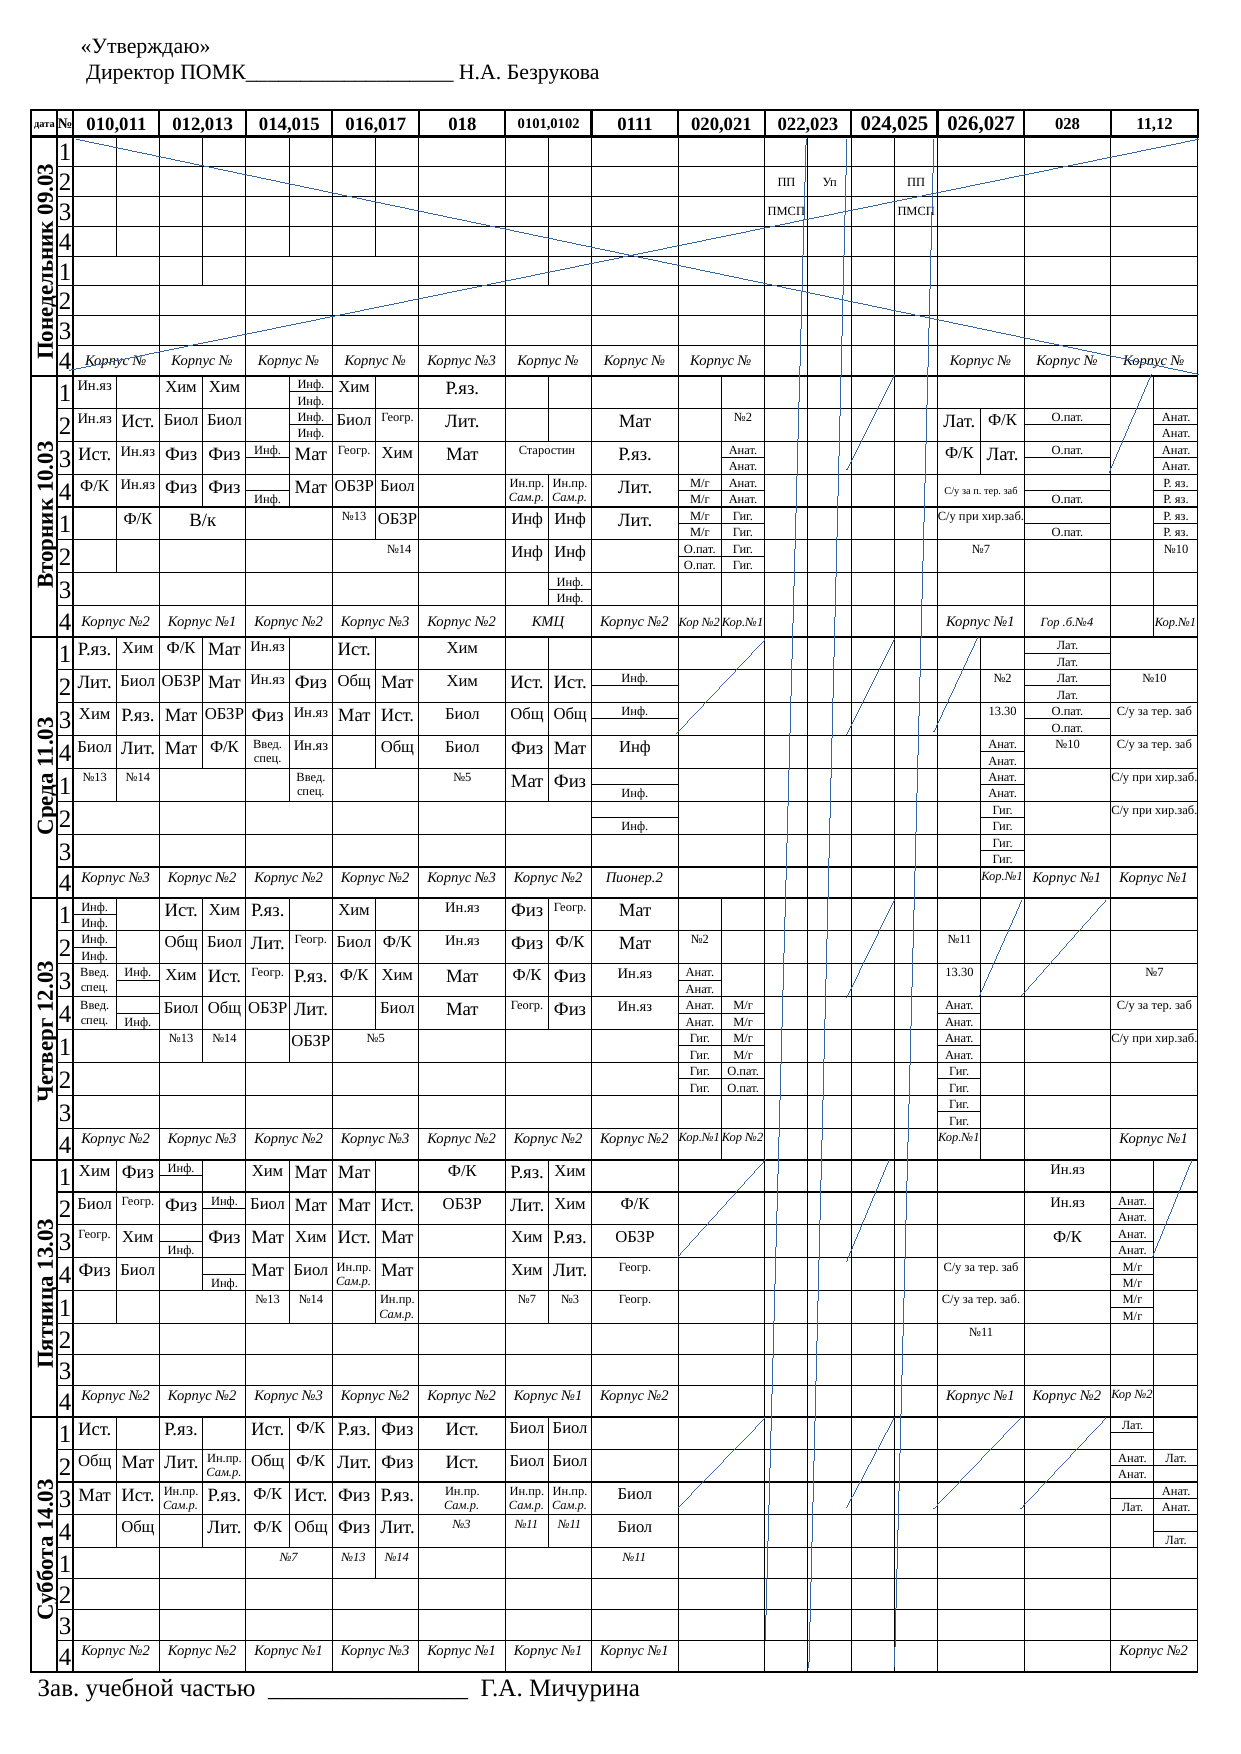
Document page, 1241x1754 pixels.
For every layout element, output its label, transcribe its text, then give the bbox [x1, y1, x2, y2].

table_cell [419, 1258, 505, 1290]
table_cell Корпус №2 [246, 1129, 332, 1158]
table_cell 2 [58, 1579, 72, 1609]
table_cell Анат. [981, 785, 1024, 801]
table_cell М/г [722, 1014, 764, 1029]
table_cell С/у при хир.заб. [1111, 802, 1197, 833]
table_cell 3 [58, 197, 72, 226]
table_cell [722, 1096, 764, 1128]
table_cell Кор №2 [1111, 1386, 1153, 1416]
table_cell [592, 1096, 678, 1128]
table_cell [1025, 316, 1110, 345]
table_cell [938, 638, 980, 669]
table_cell [765, 1610, 807, 1640]
table_cell М/г [722, 1030, 764, 1045]
table_cell [938, 138, 1024, 166]
table_cell [852, 931, 894, 963]
table_cell Гиг. [938, 1079, 980, 1095]
table_cell Инф. [592, 785, 678, 801]
table_cell [1025, 1324, 1110, 1354]
table_cell Анат. [679, 997, 721, 1012]
table_cell [1111, 606, 1153, 636]
table_cell [895, 1355, 937, 1385]
table_cell Анат. [1111, 1242, 1153, 1257]
table_cell ПМСП [765, 197, 804, 226]
table_cell [117, 1291, 159, 1323]
table_cell Корпус №3 [160, 1129, 245, 1158]
table_cell [852, 835, 894, 866]
table_cell 1 [58, 508, 72, 539]
table_cell [765, 638, 807, 669]
table_cell 1 [58, 138, 72, 166]
table_cell [1154, 1355, 1197, 1385]
table_cell [246, 138, 289, 166]
table_cell [765, 899, 807, 930]
table_cell [592, 1355, 678, 1385]
table_cell [824, 1063, 851, 1095]
table_cell Корпус № [938, 346, 1024, 375]
table_cell Мат [592, 409, 678, 441]
table_cell [506, 1579, 591, 1609]
table_header 0111 [593, 111, 677, 135]
table_cell [1111, 442, 1153, 473]
table_cell [117, 540, 159, 572]
table_cell О.пат. [1025, 703, 1110, 718]
table_cell [808, 606, 851, 636]
table_cell [774, 1324, 807, 1354]
table_cell [808, 1610, 851, 1640]
table_cell Гиг. [981, 818, 1024, 833]
table_cell [895, 257, 930, 285]
table_cell Кор.№1 [679, 1129, 721, 1158]
table_cell Р.яз. [506, 1161, 548, 1191]
table_cell [549, 409, 591, 441]
table_cell Геогр. [74, 1225, 116, 1257]
table_cell Корпус №2 [592, 1386, 678, 1416]
table_cell [895, 1324, 937, 1354]
table_cell [1154, 1324, 1197, 1354]
table_cell [938, 670, 980, 702]
table_cell [829, 868, 851, 897]
table_cell Ин.яз [290, 703, 332, 735]
table_cell [592, 1063, 678, 1095]
table_cell [1025, 1579, 1110, 1609]
table_cell [333, 1324, 418, 1354]
table_cell [506, 638, 548, 669]
table_cell Инф. [74, 915, 116, 930]
table_cell [808, 286, 851, 315]
table_cell Ин.яз [74, 409, 116, 441]
table_cell [938, 868, 980, 897]
table_cell Инф. [592, 703, 678, 718]
table_cell 3 [58, 1096, 72, 1128]
table_cell [376, 899, 418, 930]
table_cell [333, 316, 418, 345]
table_cell [765, 1193, 807, 1224]
table_cell Инф. [203, 1193, 245, 1208]
table_cell Ист. [549, 670, 591, 702]
table_cell [938, 286, 1024, 315]
table_cell О.пат. [722, 1063, 764, 1078]
table_cell Р.яз. [117, 703, 159, 735]
table_cell Инф. [203, 1275, 245, 1290]
table_cell [74, 1324, 159, 1354]
table_cell [765, 508, 807, 539]
table_cell [506, 197, 548, 226]
table_cell Корпус №3 [74, 868, 159, 897]
table_cell Ин.яз [117, 442, 159, 473]
table_cell [765, 1161, 807, 1191]
table_cell Ин.яз [1025, 1161, 1110, 1191]
table_cell [419, 1579, 505, 1609]
table_cell [1025, 1483, 1110, 1514]
table_cell Инф. [246, 442, 289, 457]
table_cell 1 [58, 1548, 72, 1578]
table_cell [895, 377, 937, 408]
table_cell Старостин [506, 442, 591, 473]
table_cell [333, 1610, 418, 1640]
table_cell Анат. [938, 1046, 980, 1062]
table_cell [74, 508, 116, 539]
table_cell [906, 1225, 937, 1257]
table_cell [895, 346, 937, 375]
table_cell Биол [74, 736, 116, 768]
table_cell [1154, 1466, 1197, 1481]
table_cell [74, 835, 159, 866]
table_cell С/у за тер. заб. [938, 1291, 1024, 1323]
table_cell [160, 769, 245, 801]
table_cell [246, 1096, 332, 1128]
table_cell Хим [376, 964, 418, 996]
table_cell [852, 1548, 894, 1578]
table_cell [852, 197, 894, 226]
table_cell Корпус №2 [160, 1386, 245, 1416]
table_cell [246, 286, 332, 315]
table_cell №13 [246, 1291, 289, 1323]
table_cell [419, 1096, 505, 1128]
table_cell Анат. [722, 475, 764, 490]
table_cell [376, 167, 418, 196]
table_cell [117, 1418, 159, 1448]
table_cell Корпус №1 [1111, 1129, 1197, 1158]
table_cell [921, 638, 937, 669]
table_cell [160, 227, 202, 256]
table_cell [679, 1641, 764, 1671]
table_cell Мат [246, 1225, 289, 1257]
table_cell Биол [506, 1418, 548, 1448]
table_cell [837, 540, 851, 572]
table_cell 4 [58, 1129, 72, 1158]
table_cell [160, 1063, 245, 1095]
table_cell Инф. [290, 377, 332, 391]
table_cell Хим [506, 1258, 548, 1290]
table_cell 4 [58, 606, 72, 636]
table_cell Ф/К [938, 442, 980, 473]
table_cell №14 [333, 540, 418, 572]
text Директор ПОМК___________________ Н.А. Безрукова [31, 59, 1217, 84]
table_cell [679, 1225, 764, 1257]
table_cell [765, 835, 807, 866]
table_cell Анат. [1154, 425, 1197, 441]
table_cell [852, 1641, 894, 1671]
table_cell [1154, 1225, 1197, 1257]
table_cell [895, 606, 921, 636]
table_cell [895, 931, 937, 963]
table_cell Среда 11.03 [32, 638, 56, 897]
table_cell [1111, 1515, 1153, 1547]
table_cell [765, 1225, 807, 1257]
table_cell [808, 409, 851, 441]
table_cell [1111, 1324, 1153, 1354]
table_header 010,011 [74, 111, 158, 135]
table_cell Кор №2 [722, 1129, 764, 1158]
table_cell [679, 257, 764, 285]
table_cell [808, 1418, 851, 1448]
table_cell [506, 1096, 591, 1128]
table_cell [333, 736, 375, 768]
table_cell [1111, 227, 1197, 256]
table_cell [852, 227, 894, 256]
table_cell [549, 377, 591, 408]
table_cell [419, 257, 505, 285]
table_cell [419, 1063, 505, 1095]
table_cell [160, 316, 245, 345]
table_cell [1111, 540, 1153, 572]
table_cell [895, 442, 937, 473]
table_cell [679, 377, 721, 408]
table_cell [852, 1161, 894, 1191]
table_cell Введ. спец. [74, 964, 116, 996]
table_cell №5 [419, 769, 505, 801]
table_cell Анат. [1154, 458, 1197, 473]
table_cell [808, 1483, 851, 1514]
table_cell Анат. [1154, 1499, 1197, 1514]
table_cell №3 [549, 1291, 591, 1323]
table_cell [506, 286, 591, 315]
table_cell Мат [333, 703, 375, 735]
table_cell Анат. [1111, 1225, 1153, 1241]
table_cell Мат [419, 964, 505, 996]
table_cell Корпус №3 [419, 868, 505, 897]
table_cell [938, 257, 1024, 285]
table_cell Инф. [117, 1014, 159, 1029]
table_cell [938, 769, 980, 801]
table_cell [592, 1610, 678, 1640]
table_cell ОБЗР [290, 1030, 332, 1062]
table_cell №10 [1111, 670, 1197, 702]
table_cell 3 [58, 442, 72, 473]
table_cell Ист. [333, 638, 375, 669]
table_cell Общ [290, 1515, 332, 1547]
table_cell [74, 1030, 159, 1062]
table_cell Мат [160, 736, 202, 768]
table_cell [592, 835, 678, 866]
table_cell [1025, 931, 1110, 963]
table_cell [160, 1291, 245, 1323]
table_cell Анат. [722, 491, 764, 506]
table_cell [419, 540, 505, 572]
table_cell Общ [74, 1450, 116, 1481]
table_cell 4 [58, 1258, 72, 1290]
table_cell Корпус №1 [246, 1641, 332, 1671]
table_cell 4 [58, 1386, 72, 1416]
table_cell [1025, 1418, 1110, 1448]
table_cell Ист. [74, 1418, 116, 1448]
table_cell [938, 1641, 1024, 1671]
table_cell [506, 377, 548, 408]
table_cell [803, 257, 807, 285]
table_cell Лат. [981, 442, 1024, 473]
table_cell [852, 1515, 894, 1547]
table_cell [765, 138, 807, 166]
table_cell [117, 377, 159, 408]
table_cell [333, 227, 375, 256]
table_cell [160, 835, 245, 866]
table_cell Ист. [419, 1418, 505, 1448]
table_cell [765, 1483, 807, 1514]
table_cell [1025, 997, 1110, 1029]
table_cell Физ [160, 442, 202, 473]
table_cell [808, 1355, 851, 1385]
table_cell Четверг 12.03 [32, 899, 56, 1158]
table_cell [852, 1579, 894, 1609]
table_cell [74, 1548, 159, 1578]
table_cell Биол [592, 1483, 678, 1514]
table_cell Ф/К [74, 475, 116, 506]
table_cell Корпус №2 [74, 1129, 159, 1158]
table_cell [74, 1063, 159, 1095]
table_cell Хим [117, 638, 159, 669]
table_cell Ин.яз [1025, 1193, 1110, 1224]
table_cell [290, 197, 332, 226]
table_cell Геогр. [246, 964, 289, 996]
table_cell 2 [58, 1324, 72, 1354]
table_cell Хим [333, 377, 375, 408]
table_cell [808, 638, 851, 669]
table_cell [931, 257, 937, 285]
table_cell [592, 573, 678, 605]
table_cell [895, 540, 937, 572]
table_cell Корпус №2 [419, 606, 505, 636]
table_cell [679, 409, 721, 441]
table_cell Корпус № [333, 346, 418, 375]
table_cell [1025, 899, 1110, 930]
table_cell [592, 769, 678, 784]
table_cell [246, 1610, 332, 1640]
table_cell [1111, 573, 1153, 605]
table_cell [852, 346, 894, 375]
table_cell КМЦ [506, 606, 591, 636]
table_cell [841, 377, 851, 408]
table_cell [203, 1209, 245, 1224]
table_cell Общ [333, 670, 375, 702]
table_cell Корпус №1 [1025, 868, 1110, 897]
table_cell [419, 227, 505, 256]
table_cell [1111, 409, 1153, 441]
table_cell С/у за тер. заб [938, 1258, 1024, 1290]
table_cell Геогр. [376, 409, 418, 441]
table_cell Гиг. [679, 1063, 721, 1078]
table_cell [333, 1096, 418, 1128]
table_cell Корпус № [246, 346, 332, 375]
table_cell [765, 931, 807, 963]
table_cell [895, 638, 920, 669]
table_cell Ф/К [246, 1515, 289, 1547]
table_cell 1 [58, 769, 72, 801]
table_cell 4 [58, 346, 72, 375]
table_cell [1111, 1579, 1197, 1609]
table_cell Хим [160, 377, 202, 408]
table_cell [1025, 1291, 1110, 1323]
table_cell Анат. [1154, 1483, 1197, 1498]
table_cell [592, 197, 678, 226]
table_cell [246, 802, 332, 833]
table_cell Корпус №2 [419, 1129, 505, 1158]
table_cell 2 [58, 540, 72, 572]
table_cell [74, 227, 116, 256]
table_cell [1025, 458, 1110, 473]
table_cell О.пат. [1025, 719, 1110, 735]
table_cell №11 [592, 1548, 678, 1578]
table_cell Общ [203, 997, 245, 1029]
table_cell 1 [58, 1030, 72, 1062]
table_cell [938, 1450, 1024, 1481]
table_cell [808, 1030, 851, 1062]
table_cell Инф [506, 508, 548, 539]
table_cell [1025, 573, 1110, 605]
table_cell С/у за тер. заб [1111, 997, 1197, 1029]
table_cell Ф/К [290, 1418, 332, 1448]
table_cell [1154, 1258, 1197, 1290]
table_cell [592, 257, 678, 285]
table_cell Физ [376, 1450, 418, 1481]
table_cell Физ [290, 670, 332, 702]
table_cell 2 [58, 286, 72, 315]
table_cell [852, 377, 894, 408]
table_cell Инф. [160, 1242, 202, 1257]
table_cell Корпус №2 [333, 868, 418, 897]
table_cell Ф/К [246, 1483, 289, 1514]
table_cell [938, 1355, 1024, 1385]
table_cell [290, 227, 332, 256]
table_cell Ин.пр. Сам.р. [160, 1483, 202, 1514]
table_cell Хим [549, 1193, 591, 1224]
table_cell [74, 802, 159, 833]
table_cell [765, 769, 807, 801]
table_cell Биол [203, 409, 245, 441]
table_cell Физ [549, 769, 591, 801]
table_cell [895, 286, 937, 315]
table_cell [1025, 475, 1110, 490]
table_cell Биол [160, 409, 202, 441]
table_cell [833, 703, 851, 735]
table_cell Геогр. [117, 1193, 159, 1224]
table_cell [160, 802, 245, 833]
table_cell [895, 1418, 900, 1448]
table_cell Гиг. [722, 540, 764, 556]
table_cell [765, 703, 807, 735]
table_cell Биол [290, 1258, 332, 1290]
table_cell [911, 1030, 937, 1062]
table_cell Корпус № [74, 346, 159, 375]
table_cell [852, 964, 894, 996]
table_cell Введ. спец. [246, 736, 289, 768]
table_cell [922, 606, 937, 636]
table_cell Физ [117, 1161, 159, 1191]
table_cell [1154, 1515, 1197, 1531]
table_cell 3 [58, 1355, 72, 1385]
table_cell Ин.яз [74, 377, 116, 408]
table_cell [679, 1096, 721, 1128]
table_cell [765, 1291, 807, 1323]
table_cell Р. яз. [1154, 491, 1197, 506]
table_cell [290, 138, 332, 166]
table_cell Ист. [117, 409, 159, 441]
table_cell [1111, 316, 1197, 345]
table_cell 2 [58, 1063, 72, 1095]
table_cell Корпус № [1025, 346, 1110, 375]
table_cell Гиг. [938, 1096, 980, 1111]
table_cell Инф. [290, 409, 332, 424]
table_cell №11 [938, 1324, 1024, 1354]
table_cell С/у при хир.заб. [938, 508, 1024, 539]
table_cell [290, 899, 332, 930]
table_cell [592, 377, 678, 408]
table_cell Гиг. [722, 524, 764, 539]
table_cell [419, 1225, 505, 1257]
table_cell [852, 286, 894, 315]
table_cell [981, 638, 1024, 669]
table_cell [679, 1418, 764, 1448]
table_cell Р. яз. [1154, 508, 1197, 523]
table_cell Ф/К [549, 931, 591, 963]
table_cell [160, 138, 202, 166]
table_cell [592, 138, 678, 166]
table_cell [765, 1355, 807, 1385]
table_cell №5 [333, 1030, 418, 1062]
table_cell [246, 1030, 289, 1062]
table_cell [74, 286, 159, 315]
table_cell [1111, 1161, 1153, 1191]
table_cell [895, 736, 937, 768]
table_cell Понедельник 09.03 [32, 138, 56, 375]
table_cell Хим [333, 899, 375, 930]
table_cell Ин.яз [117, 475, 159, 506]
table_cell Инф. [549, 590, 591, 605]
table_cell [808, 899, 827, 930]
table_cell [852, 1386, 894, 1416]
table_cell [852, 138, 894, 166]
table_cell [246, 1324, 332, 1354]
table_cell [419, 167, 505, 196]
table_cell [74, 316, 159, 345]
table_cell №3 [419, 1515, 505, 1547]
table_cell [592, 1579, 678, 1609]
table_cell [1025, 286, 1110, 315]
table_cell [808, 1291, 851, 1323]
table_cell [765, 1515, 807, 1547]
table_cell [1025, 1129, 1110, 1158]
table_cell Ф/К [981, 409, 1024, 441]
table_cell Ин.яз [419, 899, 505, 930]
table_cell [679, 670, 764, 702]
table_cell [506, 316, 591, 345]
table_cell Ин.яз [246, 670, 289, 702]
table_cell [852, 638, 894, 669]
table_cell Ин.пр. Сам.р. [203, 1450, 245, 1481]
table_cell [246, 1579, 332, 1609]
table_cell Корпус №2 [592, 606, 678, 636]
table_cell [765, 442, 797, 473]
table_cell [1025, 508, 1110, 523]
table_cell №7 [246, 1548, 332, 1578]
table_cell Лит. [333, 1450, 375, 1481]
text Зав. учебной частью ________________ Г.А. Мичурина [31, 1673, 1217, 1701]
table_cell [1025, 540, 1110, 572]
table_cell [765, 670, 807, 702]
table_cell [895, 964, 937, 996]
table_cell [927, 409, 937, 441]
table_cell [160, 1258, 202, 1290]
table_cell Введ. спец. [74, 997, 116, 1029]
table_cell Анат. [981, 752, 1024, 768]
table_cell 13.30 [938, 964, 980, 996]
table_cell [938, 197, 1024, 226]
table_cell [246, 835, 332, 866]
table_cell [592, 540, 678, 572]
table_cell [679, 1161, 764, 1191]
table_cell Ф/К [592, 1193, 678, 1224]
table_cell [938, 227, 1024, 256]
table_cell Гиг. [981, 802, 1024, 817]
table_cell [1025, 138, 1110, 166]
table_cell М/г [679, 491, 721, 506]
table_cell Лит. [74, 670, 116, 702]
table_cell Физ [246, 703, 289, 735]
text «Утверждаю» [31, 33, 1217, 59]
table_cell Лит. [376, 1515, 418, 1547]
table_cell [808, 997, 851, 1029]
table_cell Мат [290, 475, 332, 506]
table_cell Мат [246, 1258, 289, 1290]
table_cell [419, 138, 505, 166]
table_cell [419, 1355, 505, 1385]
table_cell О.пат. [722, 1079, 764, 1095]
table_cell Р.яз. [333, 1418, 375, 1448]
table_cell [679, 1324, 764, 1354]
table_cell Ин.пр. Сам.р. [333, 1258, 375, 1290]
table_cell О.пат. [679, 540, 721, 556]
table_cell [592, 1450, 678, 1481]
table_cell С/у за тер. заб [1111, 703, 1197, 735]
table_cell [246, 508, 332, 539]
table_cell [808, 931, 851, 963]
table_cell [1111, 257, 1197, 285]
table_cell [808, 703, 832, 735]
table_cell Корпус № [1111, 346, 1197, 375]
table_cell Ин.пр. Сам.р. [506, 1483, 548, 1514]
table_cell Анат. [1154, 442, 1197, 457]
table_cell [765, 1030, 781, 1062]
table_cell Анат. [679, 981, 721, 996]
table_cell Корпус №1 [1111, 868, 1197, 897]
table_cell [895, 703, 937, 735]
table_cell [679, 1258, 764, 1290]
table_cell [160, 1096, 245, 1128]
table_cell Гиг. [722, 508, 764, 523]
table_cell [808, 1641, 851, 1671]
table_cell Гиг. [938, 1063, 980, 1078]
table_cell Физ [549, 964, 591, 996]
table_header 11,12 [1112, 111, 1197, 135]
table_cell [808, 1096, 851, 1128]
table_cell Физ [203, 475, 245, 506]
table_cell Пионер.2 [592, 868, 678, 897]
table_cell [117, 138, 159, 166]
table_cell [852, 257, 894, 285]
table_cell Геогр. [333, 442, 375, 473]
table_cell 1 [58, 899, 72, 930]
table_cell 13.30 [981, 703, 1024, 735]
table_cell Анат. [1111, 1450, 1153, 1465]
table_cell [765, 1386, 807, 1416]
table_cell Анат. [938, 1014, 980, 1029]
table_cell №13 [160, 1030, 202, 1062]
table_cell [938, 1418, 1024, 1448]
table_cell [679, 286, 764, 315]
table_cell [808, 138, 851, 166]
table_cell 2 [58, 1450, 72, 1481]
table_cell Ист. [290, 1483, 332, 1514]
table_cell Ин.яз [290, 736, 332, 768]
table_cell Ист. [246, 1418, 289, 1448]
table_cell [160, 1324, 245, 1354]
table_cell [74, 167, 116, 196]
table_cell Кор №2 [679, 606, 721, 636]
table_cell ОБЗР [333, 475, 375, 506]
table_cell [1025, 1548, 1110, 1578]
table_cell [808, 442, 851, 473]
table_cell [808, 670, 851, 702]
table_cell [852, 1291, 894, 1323]
table_cell Ин.пр. Сам.р. [376, 1291, 418, 1323]
table_header 026,027 [939, 111, 1023, 135]
table_cell [203, 1161, 245, 1191]
table_cell 2 [58, 802, 72, 833]
table_cell [895, 1483, 937, 1514]
table_cell Геогр. [592, 1258, 678, 1290]
table_cell [1111, 931, 1197, 963]
table_cell Анат. [722, 458, 764, 473]
table_cell [1025, 257, 1110, 285]
table_cell Хим [74, 1161, 116, 1191]
table_cell [895, 409, 926, 441]
table_cell [506, 138, 548, 166]
table_cell 2 [58, 167, 72, 196]
table_cell Общ [160, 931, 202, 963]
table_header дата [32, 111, 56, 135]
table_cell [938, 899, 980, 930]
table_cell Биол [74, 1193, 116, 1224]
table_cell 1 [58, 1418, 72, 1448]
table_cell Физ [160, 1193, 202, 1224]
table_cell №14 [290, 1291, 332, 1323]
table_cell Физ [160, 475, 202, 506]
table_cell [74, 1355, 159, 1385]
table_cell [1154, 1193, 1197, 1224]
table_cell [1154, 573, 1197, 605]
table_cell ОБЗР [592, 1225, 678, 1257]
table_cell [938, 802, 980, 833]
table_cell Корпус №1 [592, 1641, 678, 1671]
table_cell О.пат. [1025, 409, 1110, 424]
table_cell [74, 1096, 159, 1128]
table_cell [419, 1291, 505, 1323]
table_cell Р.яз. [74, 638, 116, 669]
table_cell Мат [117, 1450, 159, 1481]
table_cell [896, 1610, 937, 1640]
table_cell Анат. [1111, 1193, 1153, 1208]
table_cell [852, 997, 894, 1029]
table_cell [1154, 1291, 1197, 1323]
table_cell [203, 227, 245, 256]
table_cell Пятница 13.03 [32, 1161, 56, 1416]
table_cell [74, 197, 116, 226]
table_cell Лат. [1111, 1418, 1153, 1432]
table_cell [938, 1579, 1024, 1609]
table_cell Геогр. [592, 1291, 678, 1323]
table_cell [1025, 964, 1110, 996]
table_cell [1111, 197, 1197, 226]
table_cell [852, 736, 894, 768]
table_cell [74, 1291, 116, 1323]
table_cell Уп [808, 167, 851, 196]
table_cell Анат. [981, 736, 1024, 751]
table_cell 4 [58, 736, 72, 768]
table_cell [679, 1579, 764, 1609]
table_cell Ф/К [333, 964, 375, 996]
table_cell Физ [203, 442, 245, 473]
table_cell Р. яз. [1154, 475, 1197, 490]
table_cell С/у при хир.заб. [1111, 769, 1197, 801]
table_cell [333, 1355, 418, 1385]
table_cell [246, 769, 289, 801]
table_cell [679, 167, 764, 196]
table_cell [160, 257, 202, 285]
table_cell Инф [549, 540, 591, 572]
table_cell [1111, 1096, 1197, 1128]
table_cell М/г [679, 524, 721, 539]
table_cell 3 [58, 703, 72, 735]
table_cell [938, 1610, 1024, 1640]
table_cell Биол [419, 703, 505, 735]
table_cell Мат [506, 769, 548, 801]
table_cell [246, 573, 332, 605]
table_cell №7 [1111, 964, 1197, 996]
table_cell [592, 638, 678, 669]
table_cell [1025, 1258, 1110, 1290]
table_cell [790, 736, 807, 768]
table_cell №11 [549, 1515, 591, 1547]
table_cell [1154, 1418, 1197, 1448]
table_cell Лат. [1025, 638, 1110, 652]
table_cell Биол [117, 1258, 159, 1290]
table_cell ПМСП [895, 197, 932, 226]
table_cell [895, 138, 937, 166]
table_cell [679, 442, 721, 473]
table_cell [506, 1324, 591, 1354]
table_cell [1111, 835, 1197, 866]
table_cell [808, 1386, 815, 1416]
table_cell [333, 573, 418, 605]
table_cell Лат. [938, 409, 980, 441]
table_cell [808, 835, 851, 866]
table_header 028 [1025, 111, 1110, 135]
table_cell [376, 138, 418, 166]
table_cell [938, 703, 980, 735]
table_cell [895, 1225, 905, 1257]
table_cell [160, 167, 202, 196]
table_cell Геогр. [506, 997, 548, 1029]
table_cell [419, 835, 505, 866]
table_cell [852, 540, 894, 572]
table_cell [895, 227, 937, 256]
table_cell ОБЗР [376, 508, 418, 539]
table_cell [592, 719, 678, 735]
table_cell [765, 286, 802, 315]
table_cell [290, 167, 332, 196]
table_cell Лит. [203, 1515, 245, 1547]
table_cell [895, 1641, 937, 1671]
table_cell [938, 573, 1024, 605]
table_cell №7 [506, 1291, 548, 1323]
table_cell [1025, 1063, 1110, 1095]
table_cell Корпус №2 [592, 1129, 678, 1158]
table_cell [1111, 1610, 1197, 1640]
table_cell Хим [506, 1225, 548, 1257]
table_cell Р.яз. [290, 964, 332, 996]
table_cell [802, 286, 807, 315]
table_cell [160, 1225, 202, 1241]
table_cell [679, 769, 764, 801]
table_cell [722, 899, 764, 930]
table_cell [767, 1579, 807, 1609]
table_cell [246, 316, 332, 345]
table_cell [938, 167, 1024, 196]
table_cell [1025, 1355, 1110, 1385]
table_header 022,023 [766, 111, 850, 135]
table_header 018 [420, 111, 504, 135]
table_cell [592, 1324, 678, 1354]
table_cell Биол [160, 997, 202, 1029]
table_cell [938, 1548, 1024, 1578]
table_cell [765, 257, 802, 285]
table_cell [117, 227, 159, 256]
table_cell 3 [58, 573, 72, 605]
table_cell Мат [74, 1483, 116, 1514]
table_cell 1 [58, 257, 72, 285]
table_cell [419, 197, 505, 226]
table_cell Ин.пр. Сам.р. [506, 475, 548, 506]
table_cell [333, 1291, 375, 1323]
table_cell [852, 1610, 894, 1640]
table_cell [592, 227, 678, 256]
table_cell [852, 508, 894, 539]
table_cell [592, 802, 678, 817]
table_cell [808, 508, 851, 539]
table_cell Р. яз. [1154, 524, 1197, 539]
table_cell [246, 257, 332, 285]
table_cell [376, 638, 418, 669]
table_cell [419, 286, 505, 315]
table_cell [160, 1176, 202, 1191]
table_cell [549, 638, 591, 669]
table_cell [981, 1063, 1024, 1095]
table_cell [679, 573, 721, 605]
table_cell Мат [203, 638, 245, 669]
table_cell [679, 1515, 764, 1547]
table_cell №14 [203, 1030, 245, 1062]
table_header № [58, 111, 72, 135]
table_cell [679, 138, 764, 166]
table_cell [1111, 138, 1197, 166]
table_cell Инф. [246, 491, 289, 506]
table_cell [333, 997, 375, 1029]
table_cell Лат. [1111, 1499, 1153, 1514]
table_cell [1025, 1096, 1110, 1128]
table_cell [722, 931, 764, 963]
table_cell [506, 1030, 591, 1062]
table_cell [808, 1161, 851, 1191]
table_cell [549, 167, 591, 196]
table_cell [333, 769, 418, 801]
table_cell [820, 1225, 851, 1257]
table_cell [246, 475, 289, 490]
table_cell [938, 1161, 1024, 1191]
table_cell [808, 769, 851, 801]
table_cell Мат [592, 931, 678, 963]
table_cell Корпус №1 [506, 1641, 591, 1671]
table_cell Лит. [549, 1258, 591, 1290]
table_cell Р.яз. [160, 1418, 202, 1448]
table_cell Корпус №2 [246, 606, 332, 636]
table_cell Мат [419, 997, 505, 1029]
table_header 024,025 [852, 111, 936, 135]
table_cell Физ [333, 1515, 375, 1547]
table_cell [333, 197, 375, 226]
table_cell [419, 1610, 505, 1640]
table_cell [679, 1483, 764, 1514]
table_cell [549, 138, 591, 166]
table_cell Лат. [1154, 1532, 1197, 1547]
table_cell [160, 573, 245, 605]
table_cell [765, 540, 807, 572]
table_cell Общ [549, 703, 591, 735]
table_cell [981, 1030, 1024, 1062]
table_cell 3 [58, 1225, 72, 1257]
table_cell Хим [376, 442, 418, 473]
table_cell [203, 197, 245, 226]
table_cell [117, 899, 159, 930]
table_cell Ф/К [419, 1161, 505, 1191]
table_cell [808, 1225, 819, 1257]
table_cell [160, 540, 245, 572]
table_cell Анат. [679, 1014, 721, 1029]
table_cell [808, 540, 836, 572]
table_cell Инф. [549, 573, 591, 589]
table_cell [895, 573, 937, 605]
table_cell Ист. [117, 1483, 159, 1514]
table_cell [203, 1418, 245, 1448]
table_cell [1111, 475, 1153, 506]
table_cell [160, 197, 202, 226]
table_cell Физ [506, 736, 548, 768]
table_cell [117, 997, 159, 1012]
table_cell Гиг. [679, 1079, 721, 1095]
table_cell [246, 458, 289, 473]
table_cell Биол [549, 1418, 591, 1448]
table_cell [895, 802, 937, 833]
table_cell Биол [506, 1450, 548, 1481]
table_cell Мат [290, 1193, 332, 1224]
table_cell [160, 1355, 245, 1385]
table_header 020,021 [679, 111, 764, 135]
table_cell Лит. [592, 508, 678, 539]
table_cell [852, 868, 894, 897]
table_cell Мат [333, 1161, 375, 1191]
table_cell 3 [58, 964, 72, 996]
table_cell [938, 736, 980, 768]
table_cell Корпус №1 [419, 1641, 505, 1671]
table_cell [768, 1548, 807, 1578]
table_cell Инф. [160, 1161, 202, 1175]
table_cell [506, 409, 548, 441]
table_cell Мат [549, 736, 591, 768]
table_cell [765, 1258, 807, 1290]
table_cell Мат [592, 899, 678, 930]
table_cell [246, 227, 289, 256]
table_cell [679, 736, 764, 768]
table_cell [1025, 425, 1110, 441]
table_cell Мат [290, 1161, 332, 1191]
table_cell [808, 197, 851, 226]
table_cell [1025, 1450, 1110, 1481]
table_cell [74, 573, 159, 605]
table_cell [333, 167, 375, 196]
table_cell [765, 227, 807, 256]
table_cell Гор .б.№4 [1025, 606, 1110, 636]
table_cell [1025, 167, 1110, 196]
table_cell [592, 167, 678, 196]
table_cell [1111, 1433, 1153, 1448]
table_cell Физ [376, 1418, 418, 1448]
table_cell О.пат. [679, 557, 721, 572]
table_cell Физ [74, 1258, 116, 1290]
table_cell [1025, 1641, 1110, 1671]
table_cell 1 [58, 377, 72, 408]
table_cell [798, 442, 807, 473]
table_cell Лит. [506, 1193, 548, 1224]
table_cell [549, 257, 591, 285]
table_cell [938, 835, 980, 866]
table_cell [938, 316, 1024, 345]
table_cell [679, 703, 764, 735]
table_cell М/г [679, 508, 721, 523]
table_cell Мат [376, 1258, 418, 1290]
table_cell [808, 1063, 823, 1095]
table_cell [1111, 1355, 1153, 1385]
table_cell 1 [58, 1291, 72, 1323]
table_cell О.пат. [1025, 491, 1110, 506]
table_cell [333, 1063, 418, 1095]
table_cell [852, 769, 894, 801]
table_cell Введ. спец. [290, 769, 332, 801]
table_cell 2 [58, 670, 72, 702]
table_cell [506, 573, 548, 605]
table_header 014,015 [247, 111, 331, 135]
table_cell [895, 1161, 937, 1191]
table_cell Лат. [1025, 686, 1110, 702]
table_cell [1111, 638, 1197, 669]
table_cell [808, 573, 851, 605]
table_cell Физ [333, 1483, 375, 1514]
table_cell [852, 1129, 894, 1158]
table_cell [679, 1193, 764, 1224]
table_cell [808, 1324, 851, 1354]
table_cell [506, 1355, 591, 1385]
table_cell Инф [592, 736, 678, 768]
table_cell [895, 1386, 937, 1416]
table_cell Геогр. [549, 899, 591, 930]
table_cell [895, 670, 937, 702]
table_cell [808, 964, 851, 996]
table_cell Лат. [1154, 1450, 1197, 1465]
table_cell [808, 316, 851, 345]
table_cell Кор.№1 [981, 868, 1024, 897]
table_cell Ист. [376, 1193, 418, 1224]
table_cell Ин.пр. Сам.р. [549, 1483, 591, 1514]
table_cell Корпус № [679, 346, 764, 375]
table_cell О.пат. [1025, 442, 1110, 457]
table_cell [938, 1225, 1024, 1257]
table_cell [816, 1386, 851, 1416]
table_cell [852, 1096, 894, 1128]
table_cell Хим [419, 670, 505, 702]
table_cell [117, 931, 159, 963]
table_cell [419, 1548, 505, 1578]
table_cell [765, 409, 807, 441]
table_cell №11 [506, 1515, 548, 1547]
table_cell Корпус №2 [74, 1386, 159, 1416]
table_cell [895, 997, 937, 1029]
table_cell [1111, 1483, 1153, 1498]
table_cell [981, 899, 1024, 930]
table_cell Лит. [246, 931, 289, 963]
table_cell Ф/К [376, 931, 418, 963]
table_cell [852, 316, 894, 345]
table_cell [765, 736, 789, 768]
table_cell Ин.яз [246, 638, 289, 669]
table_cell [679, 899, 721, 930]
table_cell [842, 346, 851, 375]
table_cell [938, 1193, 1024, 1224]
table_cell Хим [117, 1225, 159, 1257]
table_cell С/у за тер. заб [1111, 736, 1197, 768]
table_cell №2 [722, 409, 764, 441]
table_cell Хим [74, 703, 116, 735]
table_cell 4 [58, 868, 72, 897]
table_cell Ф/К [506, 964, 548, 996]
table_cell [506, 227, 548, 256]
table_cell Биол [376, 997, 418, 1029]
table_cell [1111, 1548, 1197, 1578]
table_cell [852, 606, 894, 636]
table_cell [246, 1355, 332, 1385]
table_cell Физ [203, 1225, 245, 1257]
table_cell Биол [203, 931, 245, 963]
table_cell [419, 802, 505, 833]
table_cell [679, 227, 764, 256]
table_cell [1025, 197, 1110, 226]
table_cell [506, 1548, 591, 1578]
table_cell [74, 138, 116, 166]
table_cell [1025, 377, 1110, 408]
table_cell [852, 409, 894, 441]
table_cell [246, 1063, 332, 1095]
table_cell Инф. [290, 425, 332, 441]
table_cell Р.яз. [592, 442, 678, 473]
table_cell [765, 802, 807, 833]
table_cell [765, 868, 807, 897]
table_cell [765, 346, 807, 375]
table_cell №14 [376, 1548, 418, 1578]
table_cell [1111, 1063, 1197, 1095]
table_cell [290, 638, 332, 669]
table_cell М/г [722, 1046, 764, 1062]
table_cell [203, 167, 245, 196]
table_cell [679, 1450, 764, 1481]
table_cell Анат. [679, 964, 721, 979]
table_cell [938, 1483, 1024, 1514]
table_cell [981, 964, 1024, 996]
table_cell [592, 1418, 678, 1448]
table_cell [808, 346, 841, 375]
table_cell [765, 316, 807, 345]
table_cell Инф. [74, 899, 116, 914]
table_cell [765, 1641, 807, 1671]
table_cell Лат. [1025, 654, 1110, 669]
table_cell [679, 1386, 764, 1416]
table_cell Хим [203, 899, 245, 930]
table_cell Р.яз. [376, 1483, 418, 1514]
table_cell 1 [58, 1161, 72, 1191]
table_cell [722, 573, 764, 605]
table_cell [895, 316, 937, 345]
table_cell [895, 1579, 937, 1609]
table_cell ПП [765, 167, 807, 196]
table_cell [765, 1324, 773, 1354]
table_cell [895, 1193, 937, 1224]
table_cell [592, 1161, 678, 1191]
table_cell О.пат. [1025, 524, 1110, 539]
table_cell Ин.яз [419, 931, 505, 963]
table_cell Лит. [419, 409, 505, 441]
table_cell 1 [58, 638, 72, 669]
table_cell Биол [117, 670, 159, 702]
table_cell Ин.пр. Сам.р. [419, 1483, 505, 1514]
table_cell [844, 257, 851, 285]
table_cell [852, 167, 894, 196]
table_cell [679, 1548, 764, 1578]
table_cell 4 [58, 997, 72, 1029]
table_cell [852, 1258, 894, 1290]
table_cell [74, 1515, 116, 1547]
table_cell Лат. [1025, 670, 1110, 685]
table_cell №13 [74, 769, 116, 801]
table_cell [808, 475, 851, 506]
table_cell [1025, 769, 1110, 801]
table_cell Мат [376, 670, 418, 702]
table_cell [895, 1063, 937, 1095]
table_cell М/г [1111, 1258, 1153, 1274]
table_cell [852, 1030, 894, 1062]
table_cell ОБЗР [160, 670, 202, 702]
table_cell [246, 197, 289, 226]
table_cell №2 [679, 931, 721, 963]
table_cell [895, 1258, 937, 1290]
table_cell Ист. [333, 1225, 375, 1257]
table_cell 3 [58, 835, 72, 866]
table_cell Кор.№1 [938, 1129, 980, 1158]
table_cell [895, 769, 937, 801]
table_cell [895, 508, 937, 539]
table_cell М/г [1111, 1275, 1153, 1290]
table_cell [765, 573, 807, 605]
table_cell Инф [549, 508, 591, 539]
table_cell [901, 1418, 937, 1448]
table_cell Корпус №2 [160, 1641, 245, 1671]
table_cell 4 [58, 475, 72, 506]
table_cell [765, 475, 807, 506]
table_cell Инф. [290, 392, 332, 408]
table_cell Корпус №2 [333, 1386, 418, 1416]
table_cell Общ [117, 1515, 159, 1547]
table_cell №7 [938, 540, 1024, 572]
table_cell [895, 475, 937, 506]
table_cell Биол [549, 1450, 591, 1481]
table_cell Гиг. [679, 1030, 721, 1045]
table_cell Общ [506, 703, 548, 735]
table_cell [246, 167, 289, 196]
table_cell Р.яз. [549, 1225, 591, 1257]
table_cell Р.яз. [246, 899, 289, 930]
table_cell Ин.яз [592, 997, 678, 1029]
table_cell [679, 1610, 764, 1640]
table_cell Гиг. [938, 1112, 980, 1128]
table_cell [852, 802, 894, 833]
table_cell [1111, 167, 1197, 196]
table_cell [246, 377, 289, 408]
table_cell Ф/К [117, 508, 159, 539]
table_cell [419, 1324, 505, 1354]
table_cell [765, 997, 807, 1029]
table_cell [419, 573, 505, 605]
table_cell [592, 286, 678, 315]
table_cell Хим [203, 377, 245, 408]
table_cell 2 [58, 1193, 72, 1224]
table_cell Корпус № [592, 346, 678, 375]
table_cell [852, 1193, 894, 1224]
table_cell [765, 1450, 807, 1481]
table_cell [981, 1129, 1024, 1158]
table_cell [419, 1030, 505, 1062]
table_cell [506, 167, 548, 196]
table_cell [1111, 377, 1153, 408]
table_cell [1025, 1610, 1110, 1640]
table_cell [852, 1063, 894, 1095]
table_cell Корпус №3 [419, 346, 505, 375]
table_cell [203, 138, 245, 166]
table_header 012,013 [160, 111, 245, 135]
table_cell Общ [246, 1450, 289, 1481]
table_cell [203, 1258, 245, 1274]
table_cell Анат. [1154, 409, 1197, 424]
table_cell Корпус №2 [246, 868, 332, 897]
table_cell [117, 167, 159, 196]
table_cell [333, 835, 418, 866]
table_cell Ист. [506, 670, 548, 702]
table_cell [1154, 1161, 1197, 1191]
table_cell [1154, 377, 1197, 408]
table_cell [895, 1129, 937, 1158]
table_cell Р.яз. [419, 377, 505, 408]
table_cell [506, 1610, 591, 1640]
table_cell [808, 1515, 851, 1547]
table_cell Биол [333, 931, 375, 963]
table_cell Инф. [74, 948, 116, 963]
table_cell [938, 377, 1024, 408]
table_cell Корпус №1 [160, 606, 245, 636]
table_cell [852, 670, 894, 702]
table_cell [852, 1483, 894, 1514]
table_cell №14 [117, 769, 159, 801]
table_cell [808, 1258, 851, 1290]
table_cell [981, 997, 1024, 1029]
table_cell Лит. [160, 1450, 202, 1481]
table_cell Биол [376, 475, 418, 506]
table_cell Общ [376, 736, 418, 768]
table_cell Физ [506, 931, 548, 963]
table_cell Гиг. [981, 851, 1024, 866]
table_cell Корпус №2 [506, 1129, 591, 1158]
table_cell [852, 1355, 894, 1385]
table_cell [117, 197, 159, 226]
table_cell [506, 802, 591, 833]
table_cell [1025, 1030, 1110, 1062]
table_cell Корпус №3 [333, 606, 418, 636]
table_cell [160, 1579, 245, 1609]
table_cell Р.яз. [203, 1483, 245, 1514]
table_cell Хим [290, 1225, 332, 1257]
table_cell [679, 835, 764, 866]
table_cell [1111, 286, 1197, 315]
table_cell [895, 899, 937, 930]
table_cell Хим [160, 964, 202, 996]
table_cell [852, 1450, 894, 1481]
table_cell [679, 197, 764, 226]
table_cell Корпус № [160, 346, 245, 375]
table_cell Хим [246, 1161, 289, 1191]
table_cell [808, 257, 843, 285]
table_cell [679, 316, 764, 345]
table_cell Ист. [203, 964, 245, 996]
table_cell ПП [895, 167, 937, 196]
table_cell Анат. [722, 442, 764, 457]
table_cell Биол [246, 1193, 289, 1224]
table_cell М/г [1111, 1308, 1153, 1323]
table_cell [376, 377, 418, 408]
table_cell [592, 316, 678, 345]
table_cell [419, 475, 505, 506]
table_cell [808, 1129, 851, 1158]
table_cell [852, 573, 894, 605]
table_cell [808, 227, 851, 256]
table_cell [1154, 1386, 1197, 1416]
table_cell Ист. [419, 1450, 505, 1481]
table_cell [74, 1579, 159, 1609]
table_cell Корпус №3 [333, 1641, 418, 1671]
table_cell [592, 686, 678, 702]
table_cell 3 [58, 1483, 72, 1514]
table_cell [765, 377, 807, 408]
table_cell [852, 899, 894, 930]
table_cell [203, 257, 245, 285]
table_cell Ф/К [160, 638, 202, 669]
table_cell [895, 1291, 937, 1323]
table_cell [895, 1548, 937, 1578]
table_cell Анат. [938, 1030, 980, 1045]
table_cell [1025, 802, 1110, 833]
table_cell [852, 475, 894, 506]
table_cell [160, 1548, 245, 1578]
table_cell Гиг. [679, 1046, 721, 1062]
table_cell [679, 1355, 764, 1385]
table_cell [808, 1450, 851, 1481]
table_cell 3 [58, 1610, 72, 1640]
table_cell Мат [203, 670, 245, 702]
table_cell Ист. [376, 703, 418, 735]
table_cell С/у за п. тер. заб [938, 475, 1024, 506]
table_cell [828, 899, 851, 930]
table_cell Корпус №1 [506, 1386, 591, 1416]
table_cell Корпус № [506, 346, 591, 375]
table_cell №11 [938, 931, 980, 963]
table_cell Мат [419, 442, 505, 473]
table_cell 3 [58, 316, 72, 345]
table_cell Биол [333, 409, 375, 441]
table_cell [376, 1161, 418, 1191]
table_cell [1025, 227, 1110, 256]
table_cell [333, 257, 418, 285]
table_cell [506, 257, 548, 285]
table_cell Мат [333, 1193, 375, 1224]
table_cell [895, 1515, 937, 1547]
table_cell [506, 1063, 591, 1095]
table_cell Лит. [117, 736, 159, 768]
table_cell Ин.пр. Сам.р. [549, 475, 591, 506]
table_cell №10 [1154, 540, 1197, 572]
table_cell Корпус №2 [506, 868, 591, 897]
table_cell [679, 638, 764, 669]
table_cell Кор.№1 [1154, 606, 1197, 636]
table_cell [333, 1579, 418, 1609]
table_cell [376, 227, 418, 256]
table_cell [938, 1515, 1024, 1547]
table_cell [549, 197, 591, 226]
table_cell [1111, 508, 1153, 539]
table_cell [895, 1030, 910, 1062]
table_cell Ф/К [203, 736, 245, 768]
table_cell [808, 1193, 851, 1224]
table_cell [852, 1418, 894, 1448]
table_cell М/г [1111, 1291, 1153, 1307]
table_cell Ист. [160, 899, 202, 930]
table_cell №13 [333, 508, 375, 539]
table_cell Корпус №2 [419, 1386, 505, 1416]
table_cell Анат. [1111, 1466, 1153, 1481]
table_cell [852, 1225, 894, 1257]
table_cell [74, 1610, 159, 1640]
table_cell [679, 1291, 764, 1323]
table_cell 4 [58, 1641, 72, 1671]
table_cell Корпус №3 [333, 1129, 418, 1158]
table_cell [765, 1063, 807, 1095]
table_cell Физ [506, 899, 548, 930]
table_cell [679, 802, 764, 833]
table_cell [549, 227, 591, 256]
table_cell [808, 868, 828, 897]
table_cell [895, 1450, 937, 1481]
table_cell [932, 197, 937, 226]
table_cell Мат [160, 703, 202, 735]
table_cell [1111, 899, 1197, 930]
table_cell [852, 442, 894, 473]
table_header 0101,0102 [506, 111, 590, 135]
table_header 016,017 [333, 111, 418, 135]
table_cell 2 [58, 931, 72, 963]
table_cell Инф. [592, 670, 678, 685]
table_cell [765, 1096, 807, 1128]
table_cell ОБЗР [419, 1193, 505, 1224]
table_cell Инф. [74, 931, 116, 947]
table_cell Корпус №2 [1111, 1641, 1197, 1671]
table_cell Инф [506, 540, 548, 572]
table_cell [852, 703, 894, 735]
table_cell Биол [419, 736, 505, 768]
table_cell [419, 316, 505, 345]
table_cell [722, 377, 764, 408]
table_cell №13 [333, 1548, 375, 1578]
table_cell Инф. [592, 818, 678, 833]
table_cell [765, 606, 807, 636]
table_cell Анат. [981, 769, 1024, 784]
table_cell [916, 835, 937, 866]
table_cell Геогр. [290, 931, 332, 963]
table_cell [246, 409, 289, 441]
table_cell [160, 1610, 245, 1640]
table_cell [808, 377, 840, 408]
table_cell [74, 540, 116, 572]
table_cell Корпус №2 [74, 1641, 159, 1671]
table_cell [333, 802, 418, 833]
table_cell Инф. [117, 964, 159, 979]
table_cell [74, 257, 159, 285]
table_cell Хим [549, 1161, 591, 1191]
table_cell М/г [722, 997, 764, 1012]
table_cell [895, 1096, 937, 1128]
table_cell [812, 1548, 851, 1578]
table_cell В/к [160, 508, 245, 539]
table_cell [333, 138, 375, 166]
table_cell Мат [376, 1225, 418, 1257]
table_cell 4 [58, 1515, 72, 1547]
table_cell [592, 1030, 678, 1062]
table_cell [765, 964, 807, 996]
table_cell Лит. [592, 475, 678, 506]
table_cell Корпус №1 [938, 1386, 1024, 1416]
table_cell Суббота 14.03 [32, 1418, 56, 1671]
table_cell [981, 1096, 1024, 1128]
table_cell Биол [592, 1515, 678, 1547]
table_cell [679, 868, 764, 897]
table_cell М/г [679, 475, 721, 490]
table_cell Корпус №2 [1025, 1386, 1110, 1416]
table_cell №10 [1025, 736, 1110, 768]
table_cell Ф/К [1025, 1225, 1110, 1257]
table_cell Физ [549, 997, 591, 1029]
table_cell [808, 802, 851, 833]
table_cell [1025, 835, 1110, 866]
table_cell [1025, 1515, 1110, 1547]
table_cell [852, 1324, 894, 1354]
table_cell [117, 981, 159, 996]
table_cell [333, 286, 418, 315]
table_cell Лит. [290, 997, 332, 1029]
table_cell [419, 508, 505, 539]
table_cell Ин.яз [592, 964, 678, 996]
table_cell [808, 736, 851, 768]
table_cell [376, 197, 418, 226]
table_cell [722, 964, 764, 996]
table_cell ОБЗР [246, 997, 289, 1029]
table_cell Вторник 10.03 [32, 377, 56, 636]
table_cell Ист. [74, 442, 116, 473]
table_cell [808, 1579, 851, 1609]
table_cell Хим [419, 638, 505, 669]
table_cell ОБЗР [203, 703, 245, 735]
table_cell Мат [290, 442, 332, 473]
table_cell [160, 286, 245, 315]
table_cell Гиг. [722, 557, 764, 572]
table_cell Корпус №2 [160, 868, 245, 897]
table_cell 4 [58, 227, 72, 256]
table_cell 2 [58, 409, 72, 441]
table_cell Анат. [1111, 1209, 1153, 1224]
table_cell [160, 1515, 202, 1547]
table_cell Корпус №1 [938, 606, 1024, 636]
table_cell №2 [981, 670, 1024, 702]
table_cell [765, 1129, 807, 1158]
table_cell Кор.№1 [722, 606, 764, 636]
table_cell [246, 540, 332, 572]
table_cell С/у при хир.заб. [1111, 1030, 1197, 1062]
table_cell [765, 1418, 807, 1448]
table_cell Корпус №2 [74, 606, 159, 636]
table_cell [782, 1030, 807, 1062]
table_cell [981, 931, 1024, 963]
table_cell Ф/К [290, 1450, 332, 1481]
table_cell [895, 835, 915, 866]
table_cell [895, 868, 937, 897]
table_cell Гиг. [981, 835, 1024, 850]
table_cell Анат. [938, 997, 980, 1012]
table_cell [506, 835, 591, 866]
table_cell Корпус №3 [246, 1386, 332, 1416]
